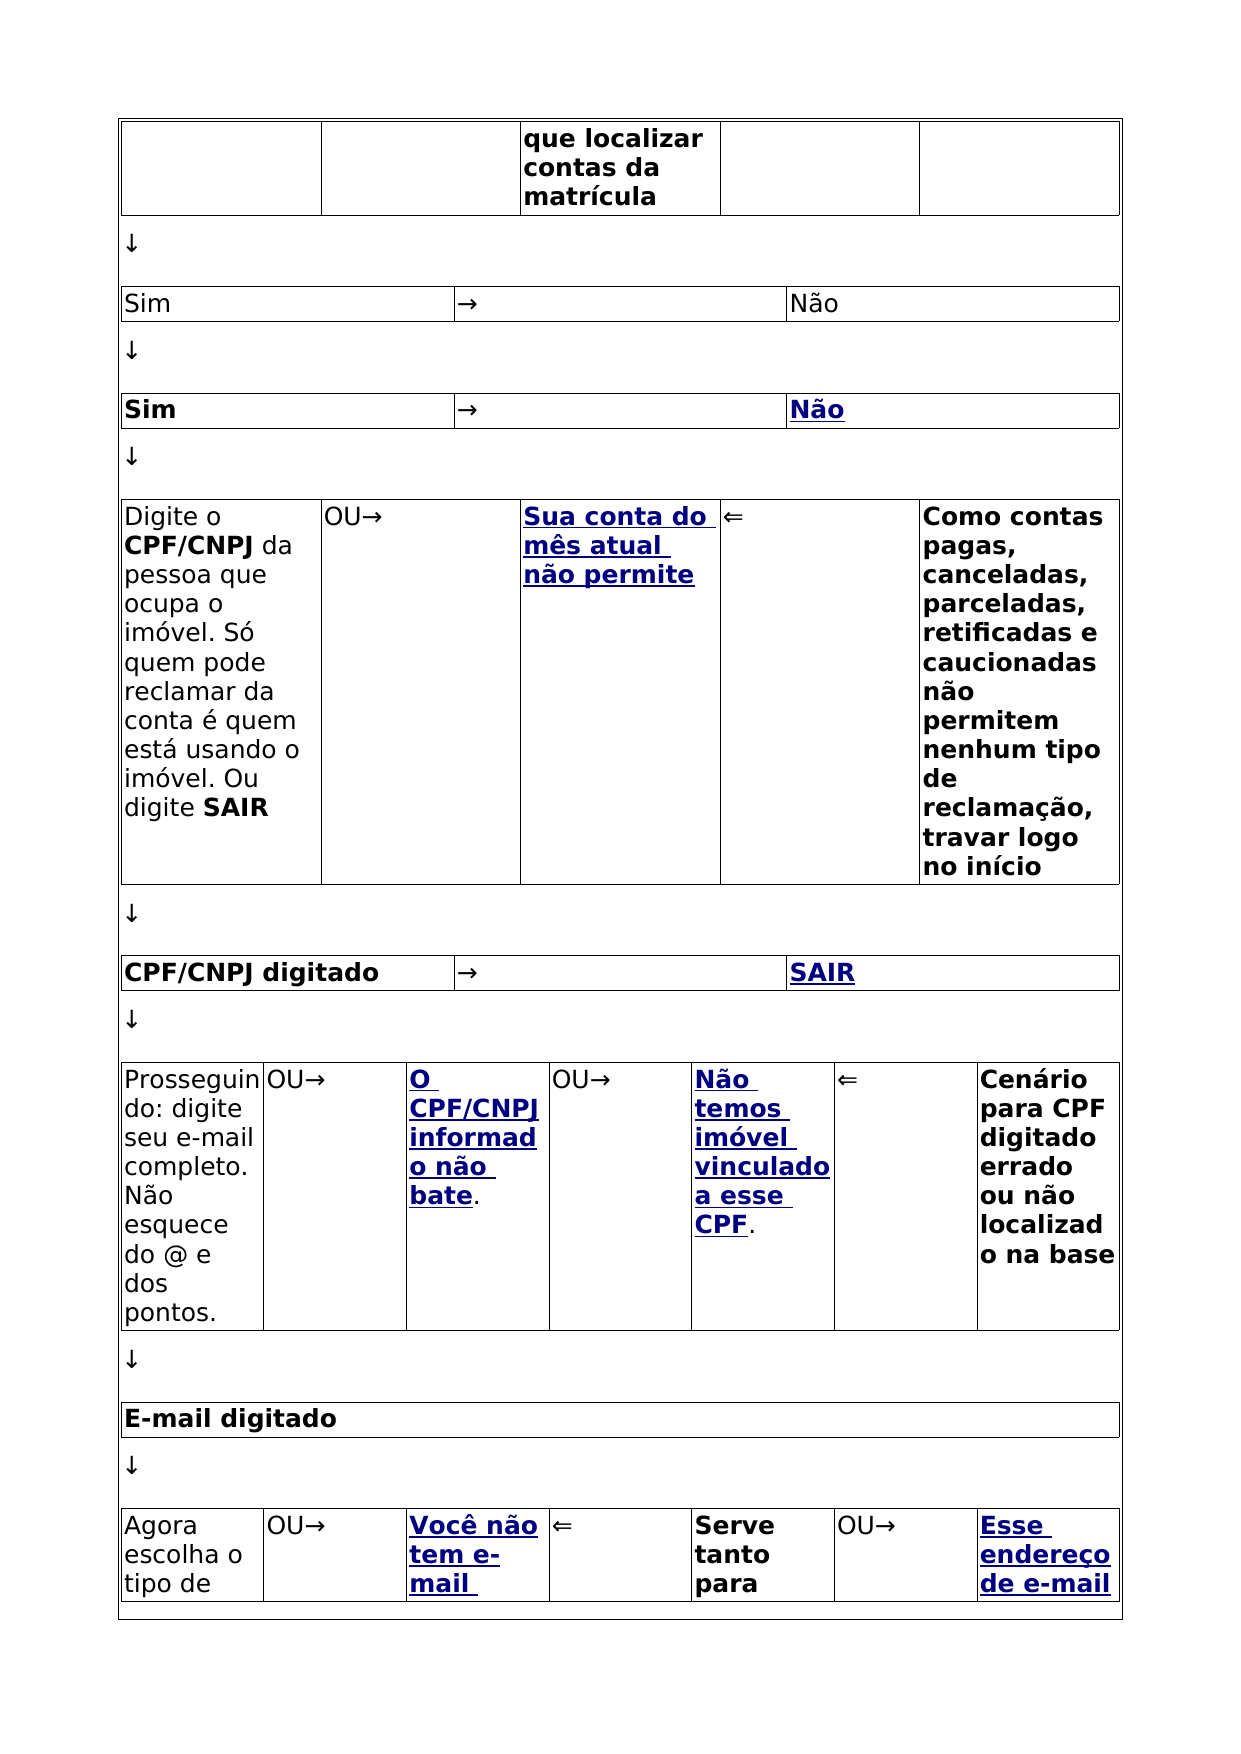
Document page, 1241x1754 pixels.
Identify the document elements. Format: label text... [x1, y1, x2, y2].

table_header Sim [122, 287, 454, 321]
table_header SAIR [787, 956, 1119, 990]
table_header Esse endereço de e-mail [978, 1509, 1119, 1601]
table_header [122, 122, 321, 214]
table_header Como contas pagas, canceladas, parceladas, retificadas e caucionadas não permitem nenhum tipo de reclamação, travar logo no início [920, 500, 1119, 884]
table_header Digite o CPF/CNPJ da pessoa que ocupa o imóvel. Só quem pode reclamar da conta é quem está usando o imóvel. Ou digite SAIR [122, 500, 321, 884]
table_header → [455, 287, 786, 321]
table_header → [455, 394, 786, 427]
table_header O CPF/CNPJ informado não bate. [407, 1063, 549, 1330]
table_header ⇐ [721, 500, 919, 884]
table_header [322, 122, 520, 214]
table_header CPF/CNPJ digitado [122, 956, 454, 990]
table_header ⇐ [550, 1509, 691, 1601]
table_header Sua conta do mês atual não permite [521, 500, 720, 884]
table_header ↓ ↓ ↓ ↓ ↓ ↓ ↓ [119, 119, 1122, 1619]
table_header Você não tem e-mail [407, 1509, 549, 1601]
table_header → [455, 956, 786, 990]
table_header Prosseguindo: digite seu e-mail completo. Não esquece do @ e dos pontos. [122, 1063, 263, 1330]
table_header OU→ [264, 1063, 406, 1330]
table_header Cenário para CPF digitado errado ou não localizado na base [978, 1063, 1119, 1330]
table_header Não temos imóvel vinculado a esse CPF. [692, 1063, 834, 1330]
table_header [920, 122, 1119, 214]
table_header OU→ [264, 1509, 406, 1601]
table_header OU→ [550, 1063, 691, 1330]
table_header OU→ [835, 1509, 977, 1601]
table_header Não [787, 287, 1119, 321]
table_header Serve tanto para [692, 1509, 834, 1601]
table_header OU→ [322, 500, 520, 884]
table_header E-mail digitado [122, 1403, 1119, 1437]
table_header Não [787, 394, 1119, 427]
table_header ⇐ [835, 1063, 977, 1330]
table_header Agora escolha o tipo de [122, 1509, 263, 1601]
table_header que localizar contas da matrícula [521, 122, 720, 214]
table_header [721, 122, 919, 214]
table_header Sim [122, 394, 454, 427]
